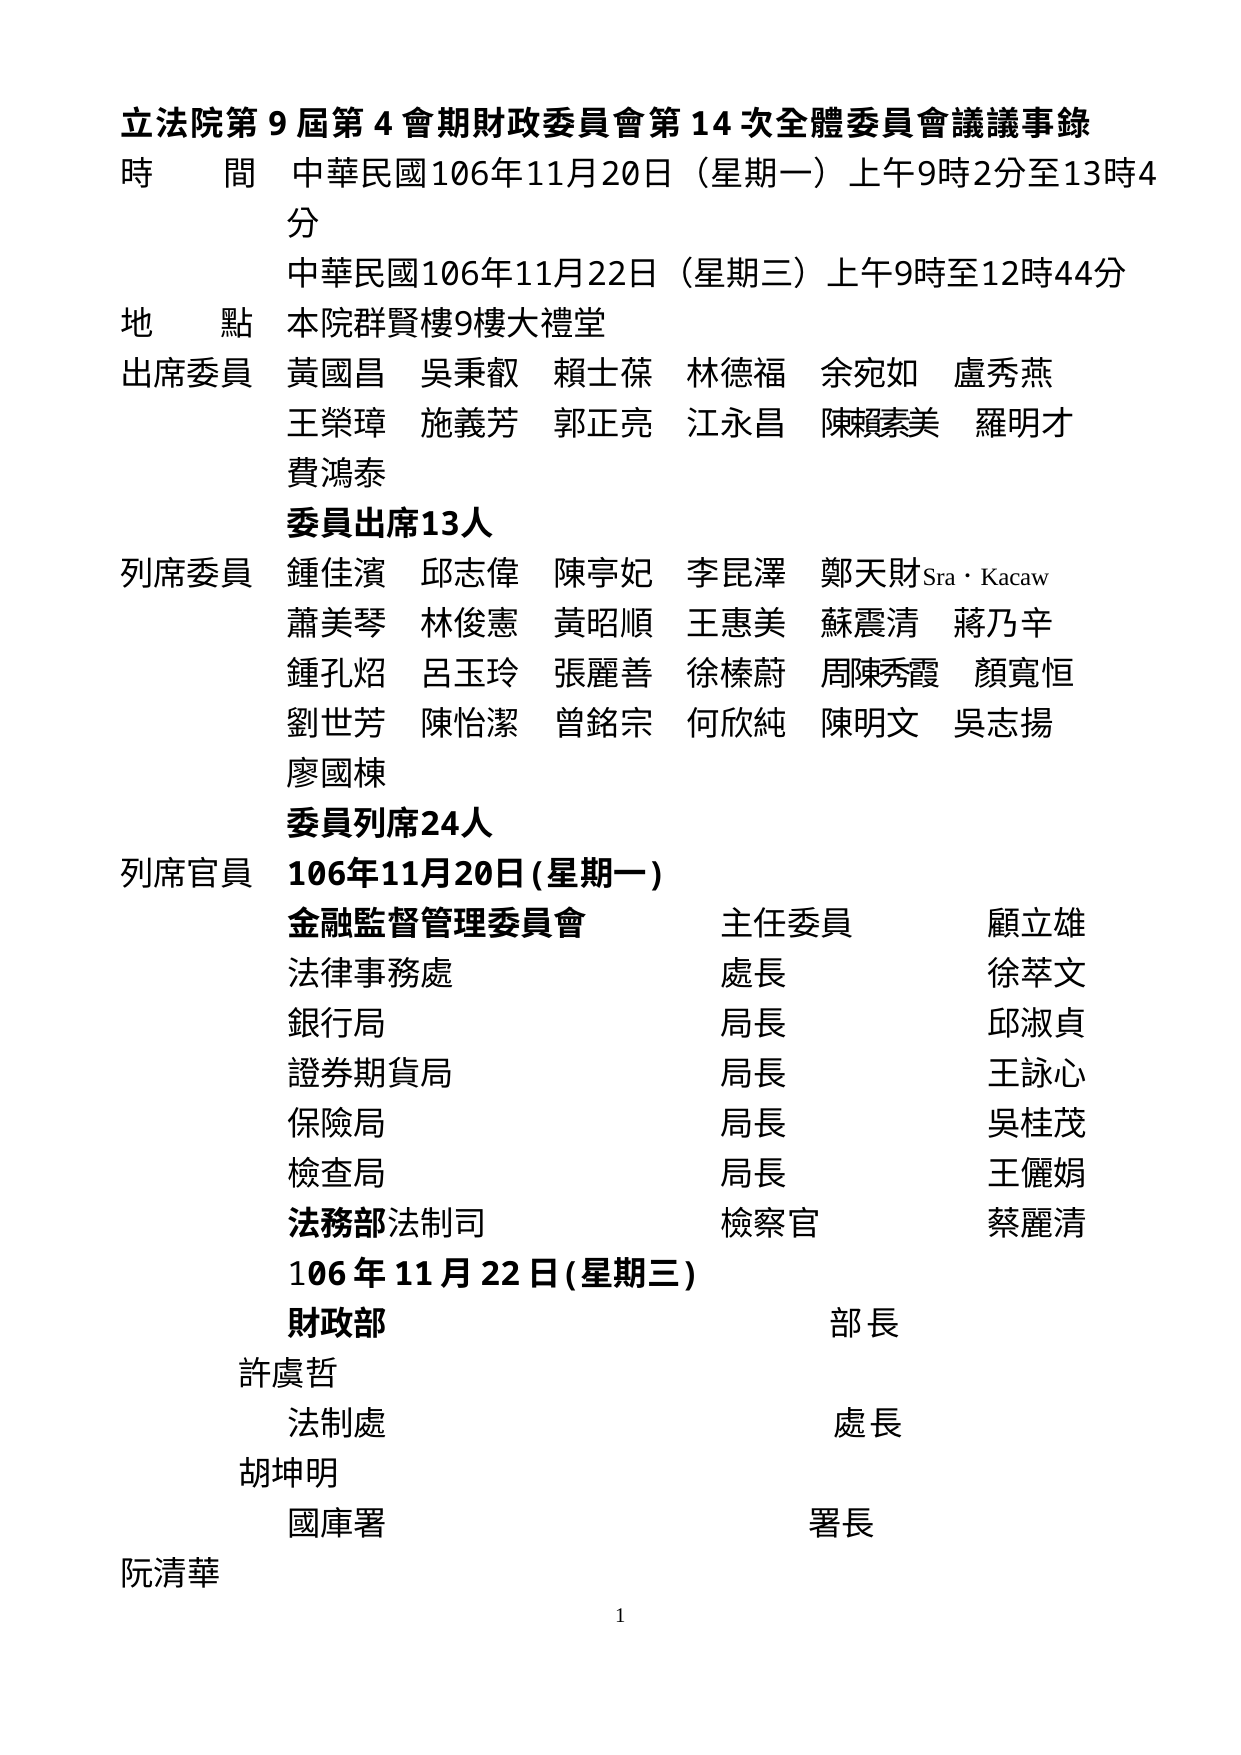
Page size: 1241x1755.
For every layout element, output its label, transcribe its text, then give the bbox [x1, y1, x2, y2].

text 鍾孔炤 呂玉玲 張麗善 徐榛蔚 周陳秀霞 顏寬恒 [120, 646, 1109, 696]
text 蕭美琴 林俊憲 黃昭順 王惠美 蘇震清 蔣乃辛 [120, 596, 1109, 646]
text 106年11月22日(星期三) [120, 1246, 1120, 1296]
text 委員出席13人 [120, 496, 1158, 546]
text 立法院第9屆第4會期財政委員會第14次全體委員會議議事錄 [120, 96, 1124, 146]
text 劉世芳 陳怡潔 曾銘宗 何欣純 陳明文 吳志揚 [120, 696, 1109, 746]
text 列席官員 106年11月20日(星期一) [120, 846, 1158, 896]
text 委員列席24人 [120, 796, 1109, 846]
text 法律事務處 處長 徐萃文 [120, 946, 1120, 996]
text 法務部法制司 檢察官 蔡麗清 [120, 1196, 1120, 1246]
text 時 間 中華民國106年11月20日（星期一）上午9時2分至13時4分 [120, 146, 1158, 246]
text 法制處 處長 胡坤明 [120, 1396, 1120, 1496]
text 廖國棟 [120, 746, 1109, 796]
text 列席委員 鍾佳濱 邱志偉 陳亭妃 李昆澤 鄭天財Sra．Kacaw [120, 546, 1168, 596]
text 銀行局 局長 邱淑貞 [120, 996, 1120, 1046]
text 保險局 局長 吳桂茂 [120, 1096, 1120, 1146]
text 證券期貨局 局長 王詠心 [120, 1046, 1120, 1096]
text 金融監督管理委員會 主任委員 顧立雄 [120, 896, 1120, 946]
text 王榮璋 施義芳 郭正亮 江永昌 陳賴素美 羅明才 [120, 396, 1109, 446]
text 費鴻泰 [120, 446, 1109, 496]
text 檢查局 局長 王儷娟 [120, 1146, 1120, 1196]
text 國庫署 署長 阮清華 [120, 1496, 1120, 1596]
text 中華民國106年11月22日（星期三）上午9時至12時44分 [120, 246, 1158, 296]
text 財政部 部長 許虞哲 [120, 1296, 1120, 1396]
text 地 點 本院群賢樓9樓大禮堂 [120, 296, 1158, 346]
text 出席委員 黃國昌 吳秉叡 賴士葆 林德福 余宛如 盧秀燕 [120, 346, 1109, 396]
